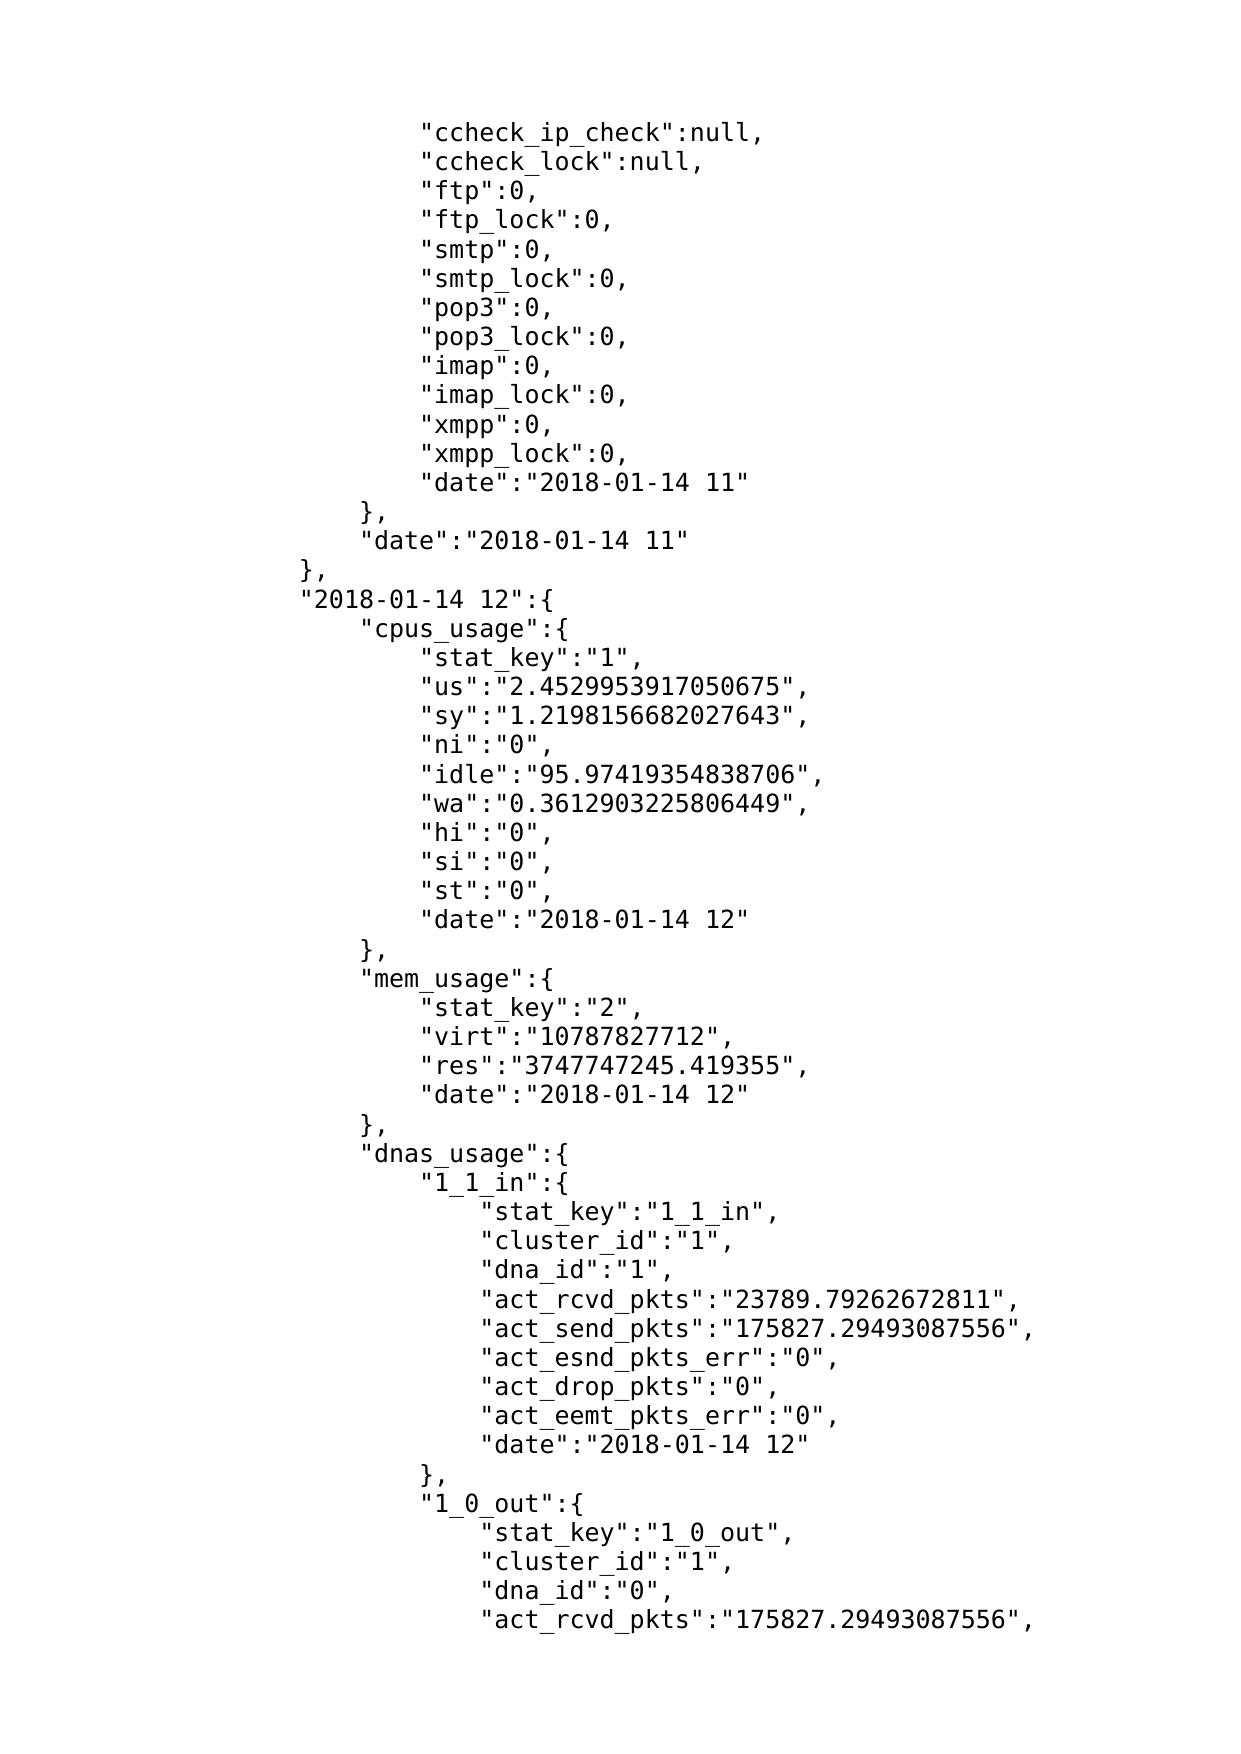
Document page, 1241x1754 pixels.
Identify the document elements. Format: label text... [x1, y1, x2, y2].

text "ccheck_ip_check":null, "ccheck_lock":null, "ftp":0, "ftp_lock":0, "smtp":0, "smtp_lock":0, "pop3":0, "pop3_lock":0, "imap":0, "imap_lock":0, "xmpp":0, "xmpp_lock":0, "date":"2018-01-14 11" }, "date":"2018-01-14 11" }, "2018-01-14 12":{ "cpus_usage":{ "stat_key":"1", "us":"2.4529953917050675", "sy":"1.2198156682027643", "ni":"0", "idle":"95.97419354838706", "wa":"0.3612903225806449", "hi":"0", "si":"0", "st":"0", "date":"2018-01-14 12" }, "mem_usage":{ "stat_key":"2", "virt":"10787827712", "res":"3747747245.419355", "date":"2018-01-14 12" }, "dnas_usage":{ "1_1_in":{ "stat_key":"1_1_in", "cluster_id":"1", "dna_id":"1", "act_rcvd_pkts":"23789.79262672811", "act_send_pkts":"175827.29493087556", "act_esnd_pkts_err":"0", "act_drop_pkts":"0", "act_eemt_pkts_err":"0", "date":"2018-01-14 12" }, "1_0_out":{ "stat_key":"1_0_out", "cluster_id":"1", "dna_id":"0", "act_rcvd_pkts":"175827.29493087556", [118, 118, 1122, 1635]
